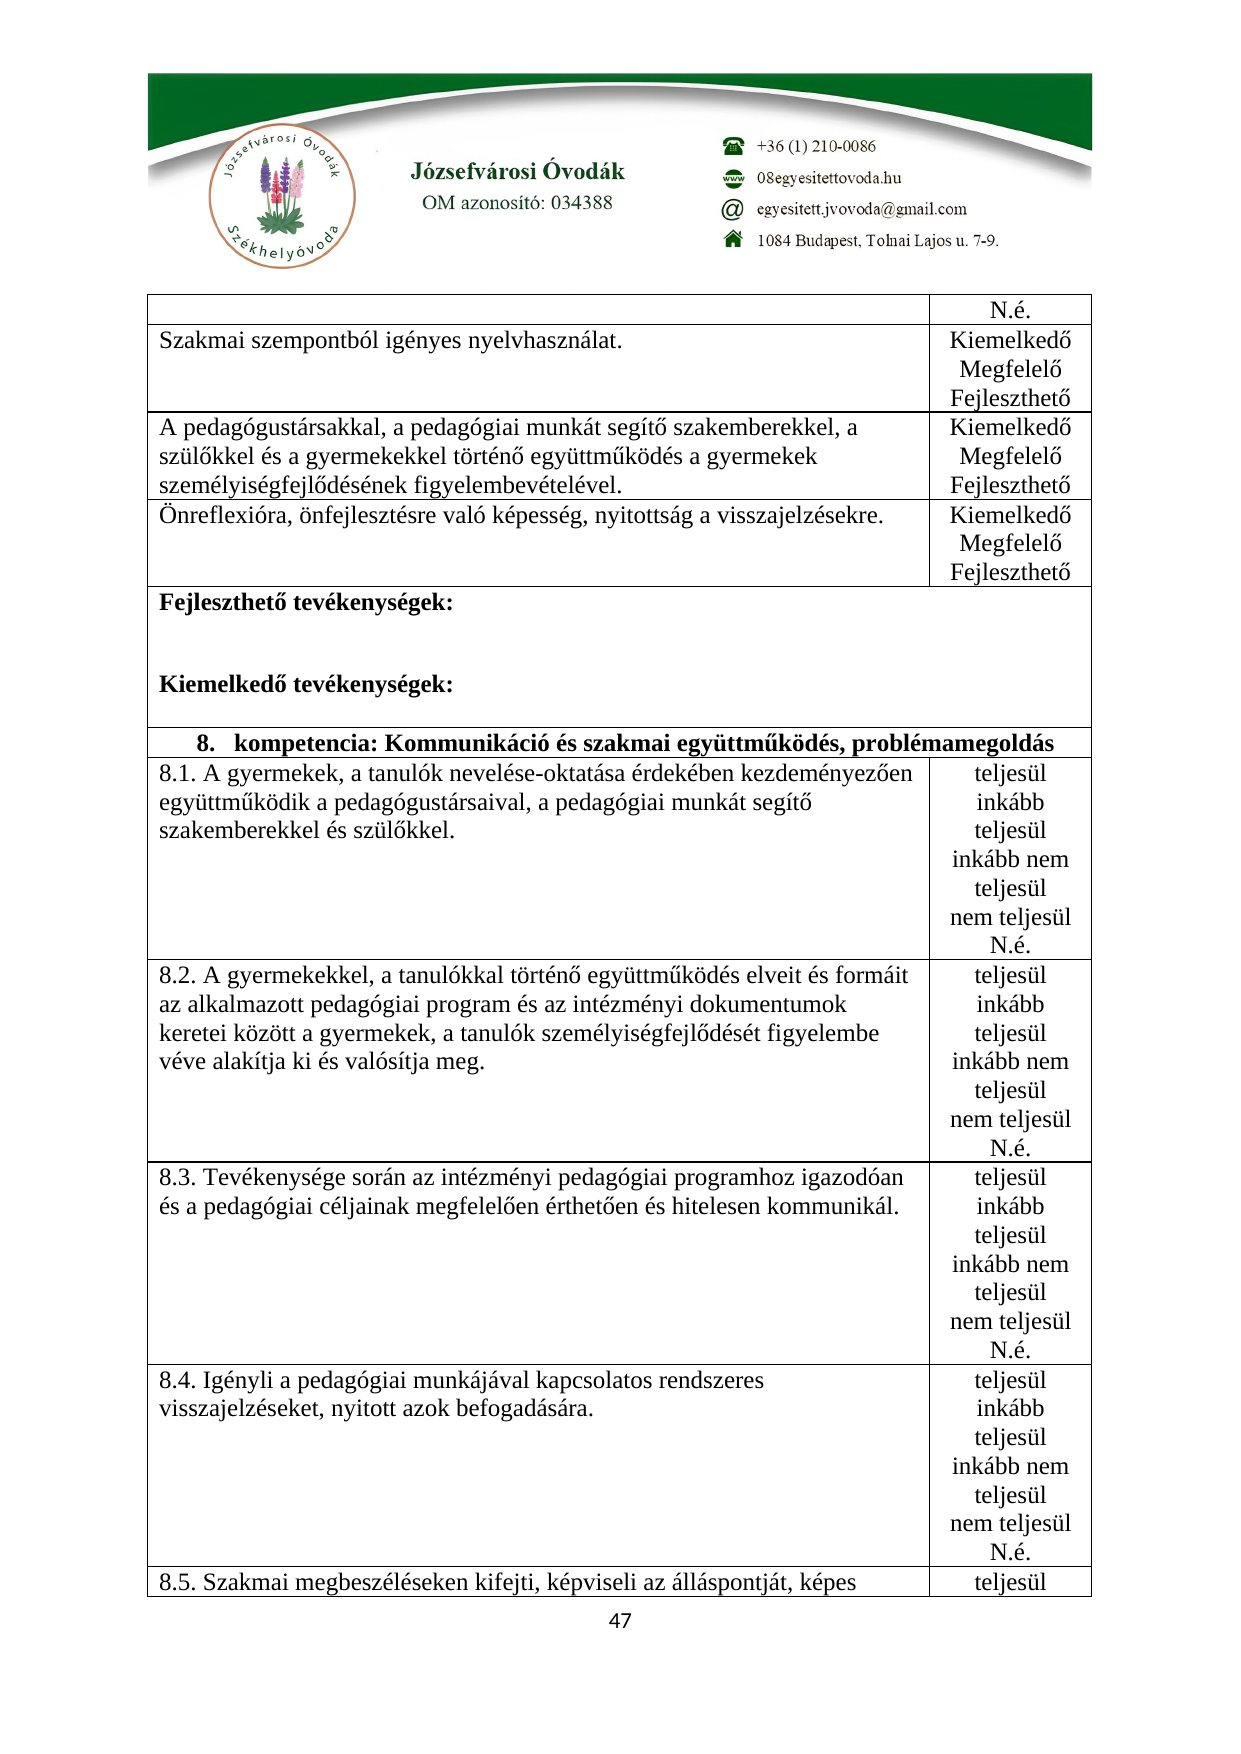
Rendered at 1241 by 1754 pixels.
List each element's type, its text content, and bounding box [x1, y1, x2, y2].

table_cell Kiemelkedő Megfelelő Fejleszthető [930, 325, 1091, 411]
table_cell teljesül inkább teljesül inkább nem teljesül nem teljesül N.é. [930, 960, 1091, 1161]
table_cell Szakmai szempontból igényes nyelvhasználat. [148, 325, 929, 411]
table_cell N.é. [930, 295, 1091, 324]
table_cell 8.5. Szakmai megbeszéléseken kifejti, képviseli az álláspontját, képes [148, 1567, 929, 1596]
table_cell A pedagógustársakkal, a pedagógiai munkát segítő szakemberekkel, a szülőkkel és a gyermekekkel történő együttműködés a gyermekek személyiségfejlődésének figyelembevételével. [148, 413, 929, 499]
table_cell Fejleszthető tevékenységek: Kiemelkedő tevékenységek: [148, 587, 1091, 727]
table_cell 8.4. Igényli a pedagógiai munkájával kapcsolatos rendszeres visszajelzéseket, nyitott azok befogadására. [148, 1365, 929, 1566]
table_cell 8.3. Tevékenysége során az intézményi pedagógiai programhoz igazodóan és a pedagógiai céljainak megfelelően érthetően és hitelesen kommunikál. [148, 1163, 929, 1364]
table_cell Kiemelkedő Megfelelő Fejleszthető [930, 413, 1091, 499]
table_cell teljesül inkább teljesül inkább nem teljesül nem teljesül N.é. [930, 1163, 1091, 1364]
table_cell teljesül [930, 1567, 1091, 1596]
table_cell kompetencia: Kommunikáció és szakmai együttműködés, problémamegoldás [148, 728, 1091, 757]
table_cell 8.1. A gyermekek, a tanulók nevelése-oktatása érdekében kezdeményezően együttműködik a pedagógustársaival, a pedagógiai munkát segítő szakemberekkel és szülőkkel. [148, 758, 929, 959]
table_cell Önreflexióra, önfejlesztésre való képesség, nyitottság a visszajelzésekre. [148, 500, 929, 586]
table_cell 8.2. A gyermekekkel, a tanulókkal történő együttműködés elveit és formáit az alkalmazott pedagógiai program és az intézményi dokumentumok keretei között a gyermekek, a tanulók személyiségfejlődését figyelembe véve alakítja ki és valósítja meg. [148, 960, 929, 1161]
table_cell teljesül inkább teljesül inkább nem teljesül nem teljesül N.é. [930, 1365, 1091, 1566]
table_cell teljesül inkább teljesül inkább nem teljesül nem teljesül N.é. [930, 758, 1091, 959]
table_cell Kiemelkedő Megfelelő Fejleszthető [930, 500, 1091, 586]
table_cell [148, 295, 929, 324]
